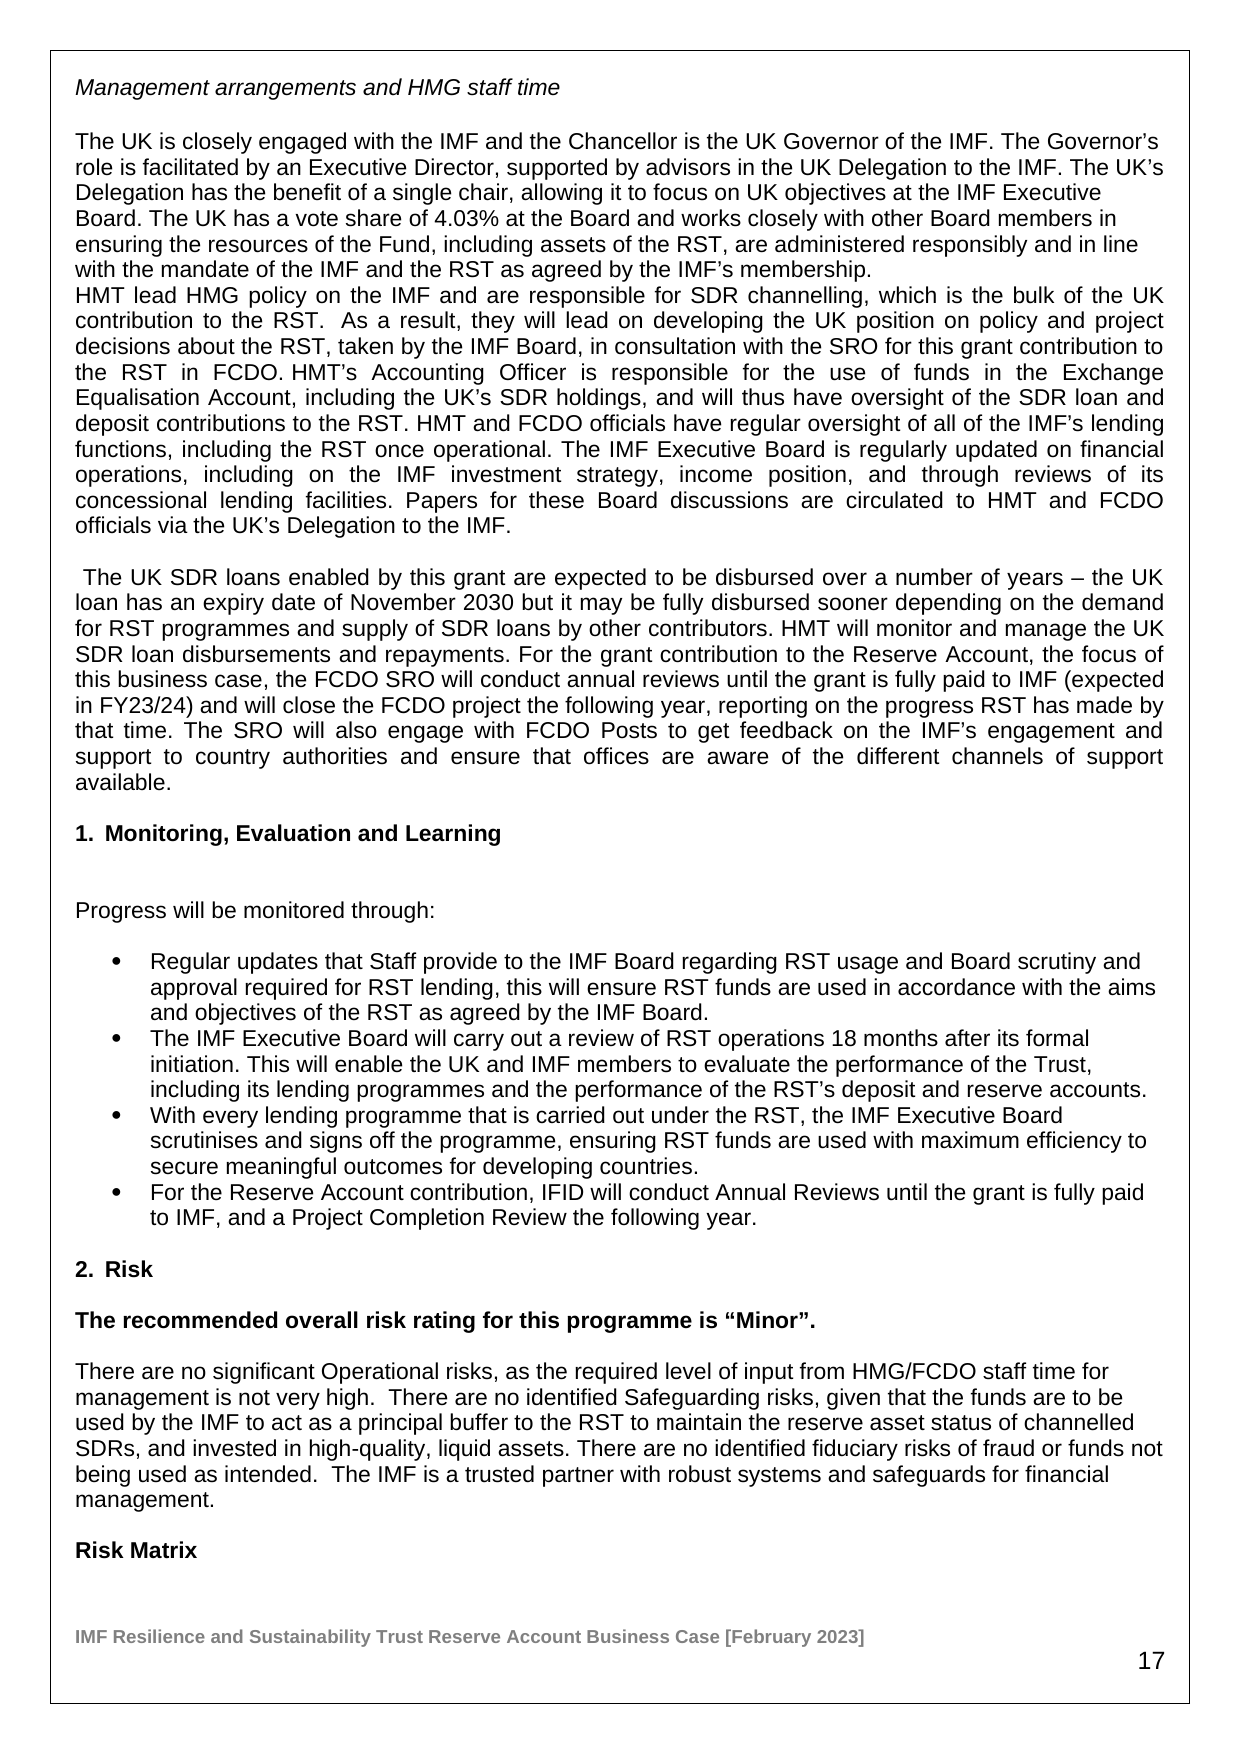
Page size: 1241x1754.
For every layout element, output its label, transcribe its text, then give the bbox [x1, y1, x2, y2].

list Risk [75, 1256, 1165, 1282]
list The IMF Executive Board will carry out a review of RST operations 18 months after its formal initiation. This will enable the UK and IMF members to evaluate the performance of the Trust, including its lending programmes and the performance of the RST’s deposit and reserve accounts. [112, 1026, 1165, 1102]
text HMT lead HMG policy on the IMF and are responsible for SDR channelling, which is the bulk of the UK contribution to the RST. As a result, they will lead on developing the UK position on policy and project decisions about the RST, taken by the IMF Board, in consultation with the SRO for this grant contribution to the RST in FCDO. HMT’s Accounting Officer is responsible for the use of funds in the Exchange Equalisation Account, including the UK’s SDR holdings, and will thus have oversight of the SDR loan and deposit contributions to the RST. HMT and FCDO officials have regular oversight of all of the IMF’s lending functions, including the RST once operational. The IMF Executive Board is regularly updated on financial operations, including on the IMF investment strategy, income position, and through reviews of its concessional lending facilities. Papers for these Board discussions are circulated to HMT and FCDO officials via the UK’s Delegation to the IMF. [75, 282, 1165, 539]
text The UK is closely engaged with the IMF and the Chancellor is the UK Governor of the IMF. The Governor’s role is facilitated by an Executive Director, supported by advisors in the UK Delegation to the IMF. The UK’s Delegation has the benefit of a single chair, allowing it to focus on UK objectives at the IMF Executive Board. The UK has a vote share of 4.03% at the Board and works closely with other Board members in ensuring the resources of the Fund, including assets of the RST, are administered responsibly and in line with the mandate of the IMF and the RST as agreed by the IMF’s membership. [75, 129, 1165, 282]
text The UK SDR loans enabled by this grant are expected to be disbursed over a number of years – the UK loan has an expiry date of November 2030 but it may be fully disbursed sooner depending on the demand for RST programmes and supply of SDR loans by other contributors. HMT will monitor and manage the UK SDR loan disbursements and repayments. For the grant contribution to the Reserve Account, the focus of this business case, the FCDO SRO will conduct annual reviews until the grant is fully paid to IMF (expected in FY23/24) and will close the FCDO project the following year, reporting on the progress RST has made by that time. The SRO will also engage with FCDO Posts to get feedback on the IMF’s engagement and support to country authorities and ensure that offices are aware of the different channels of support available. [75, 564, 1165, 795]
list Regular updates that Staff provide to the IMF Board regarding RST usage and Board scrutiny and approval required for RST lending, this will ensure RST funds are used in accordance with the aims and objectives of the RST as agreed by the IMF Board. [112, 949, 1165, 1026]
list For the Reserve Account contribution, IFID will conduct Annual Reviews until the grant is fully paid to IMF, and a Project Completion Review the following year. [112, 1179, 1165, 1231]
text Progress will be monitored through: [75, 897, 1165, 923]
list With every lending programme that is carried out under the RST, the IMF Executive Board scrutinises and signs off the programme, ensuring RST funds are used with maximum efficiency to secure meaningful outcomes for developing countries. [112, 1102, 1165, 1179]
text There are no significant Operational risks, as the required level of input from HMG/FCDO staff time for management is not very high. There are no identified Safeguarding risks, given that the funds are to be used by the IMF to act as a principal buffer to the RST to maintain the reserve asset status of channelled SDRs, and invested in high-quality, liquid assets. There are no identified fiduciary risks of fraud or funds not being used as intended. The IMF is a trusted partner with robust systems and safeguards for financial management. [75, 1359, 1165, 1512]
list Monitoring, Evaluation and Learning [75, 821, 1165, 846]
text The recommended overall risk rating for this programme is “Minor”. [75, 1307, 1165, 1333]
text Risk Matrix [75, 1538, 1165, 1564]
text Management arrangements and HMG staff time [75, 75, 1165, 101]
